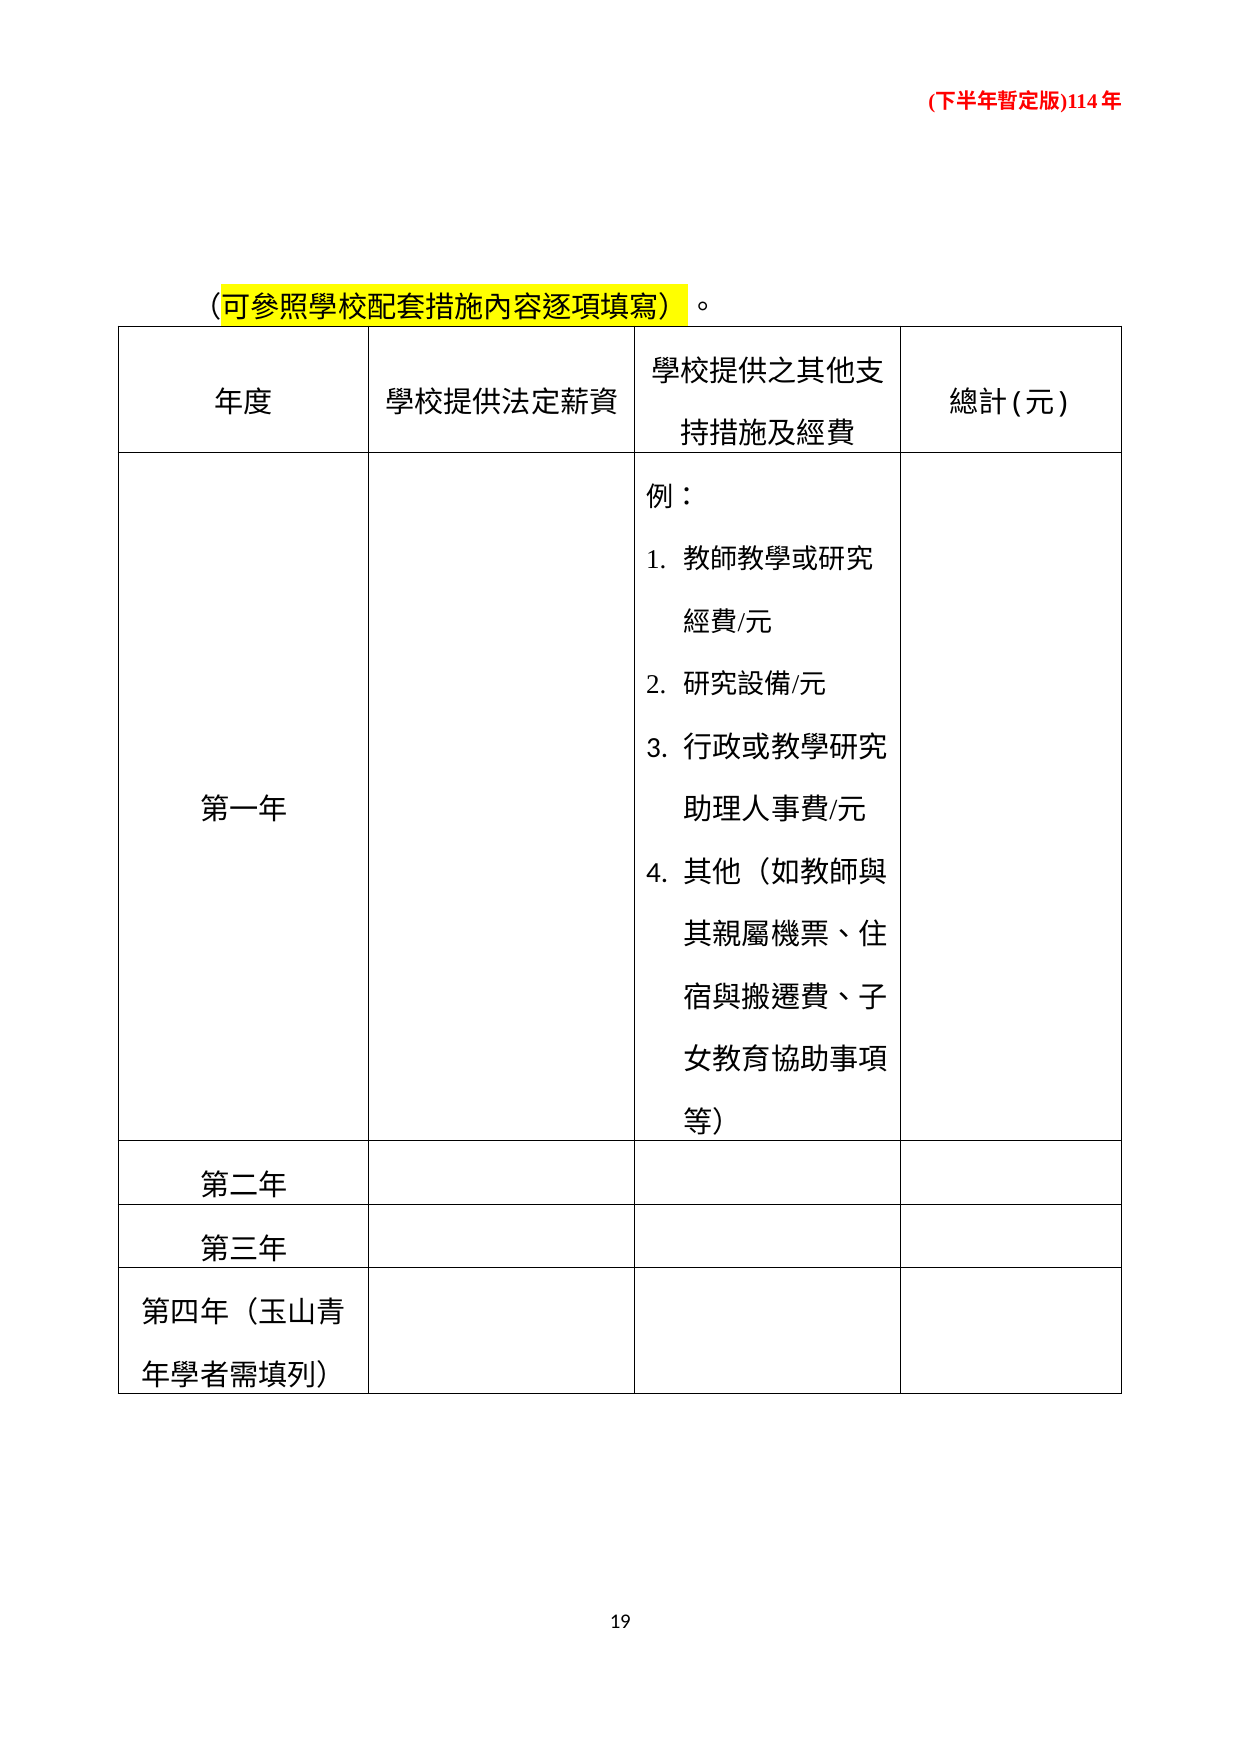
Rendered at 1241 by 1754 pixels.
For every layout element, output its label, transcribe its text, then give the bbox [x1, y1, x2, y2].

table_cell [901, 1141, 1121, 1204]
table_cell 第三年 [119, 1205, 368, 1267]
table_cell [901, 1205, 1121, 1267]
table_header 學校提供之其他支持措施及經費 [635, 327, 900, 452]
table_cell [635, 1141, 900, 1204]
table_cell [635, 1268, 900, 1393]
table_cell [369, 1268, 634, 1393]
table_cell 第四年（玉山青年學者需填列） [119, 1268, 368, 1393]
table_cell 例： 教師教學或研究經費/元 研究設備/元 行政或教學研究助理人事費/元 其他（如教師與其親屬機票、住宿與搬遷費、子女教育協助事項等） [635, 453, 900, 1140]
table_cell [369, 1141, 634, 1204]
table_header 年度 [119, 327, 368, 452]
table_header 總計(元) [901, 327, 1121, 452]
table_cell 第一年 [119, 453, 368, 1140]
table_header 學校提供法定薪資 [369, 327, 634, 452]
table_cell [901, 1268, 1121, 1393]
table_cell [635, 1205, 900, 1267]
table_cell [369, 1205, 634, 1267]
table_cell [901, 453, 1121, 1140]
table_cell [369, 453, 634, 1140]
table_cell 第二年 [119, 1141, 368, 1204]
list （可參照學校配套措施內容逐項填寫）。 [192, 263, 1122, 326]
